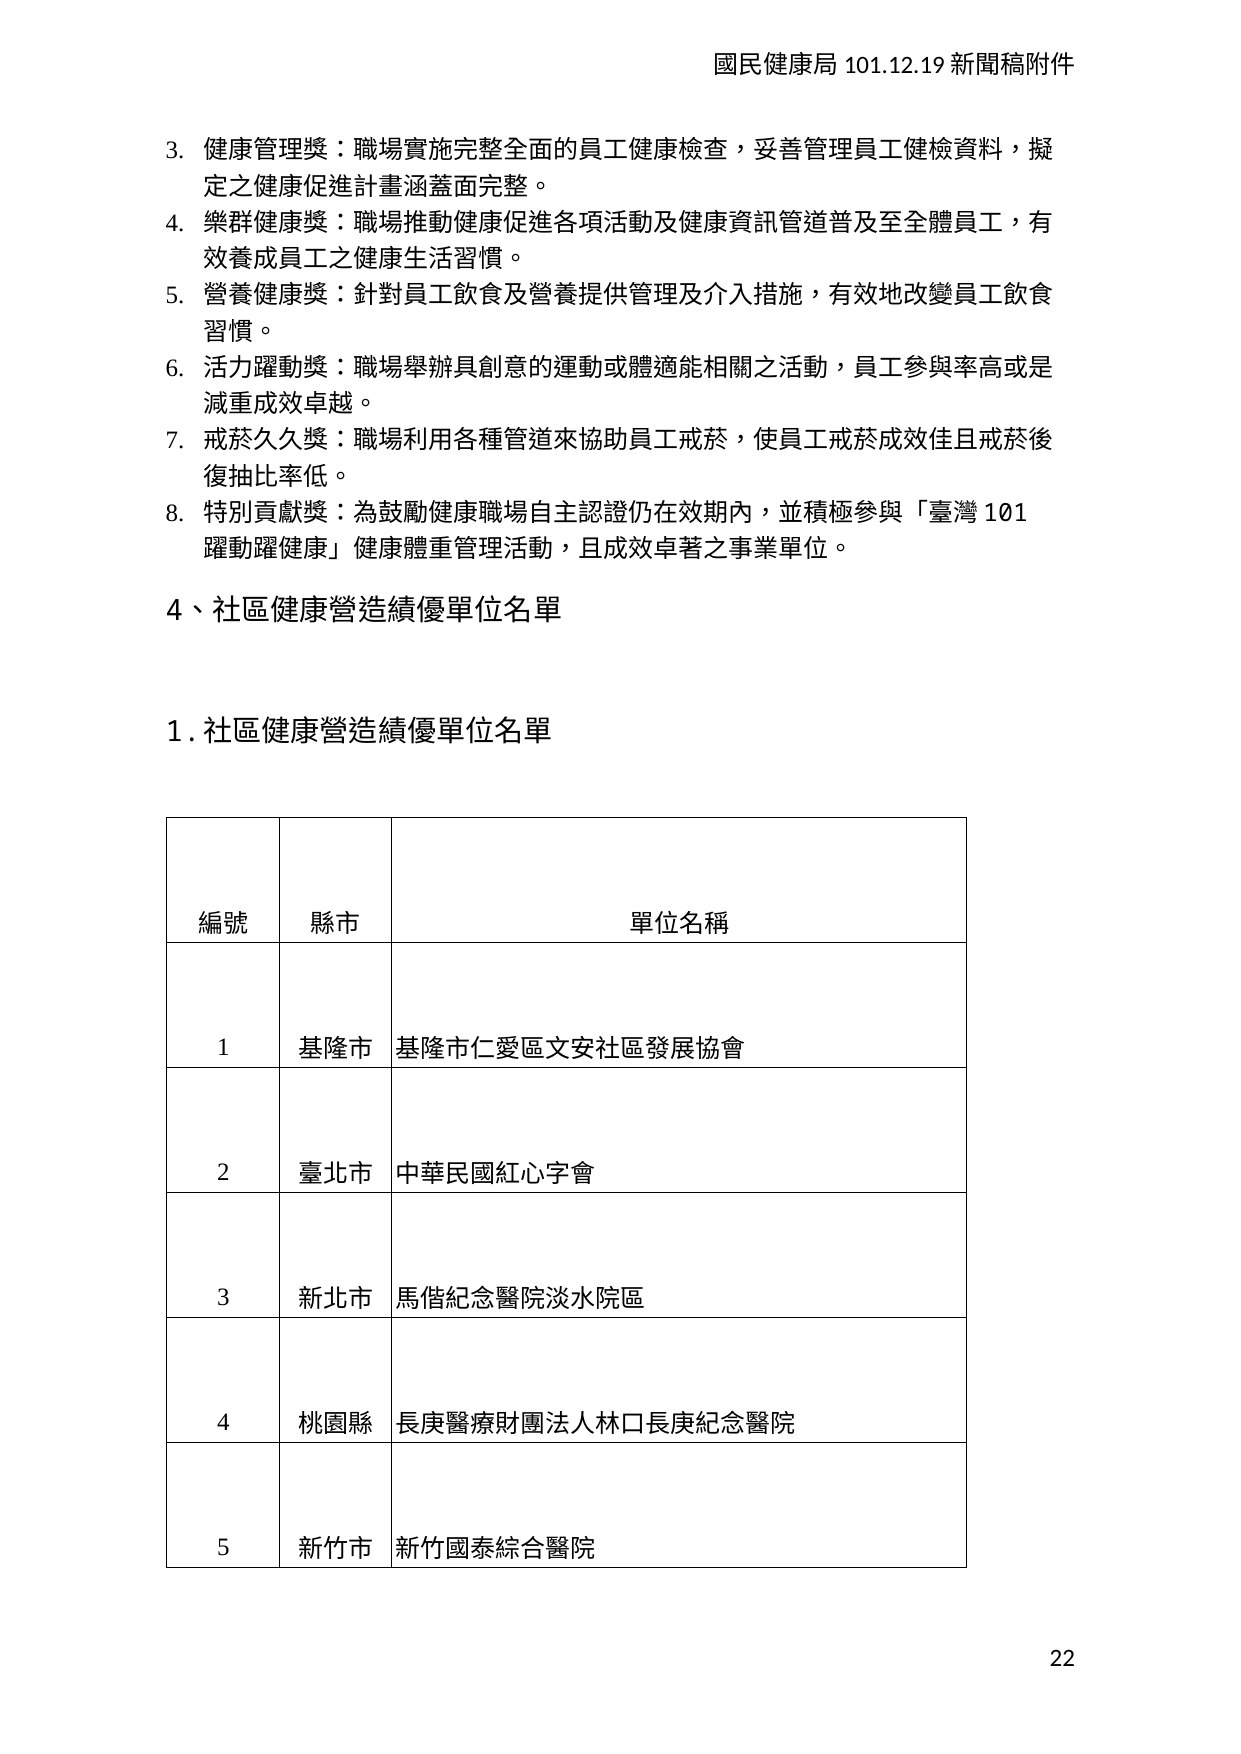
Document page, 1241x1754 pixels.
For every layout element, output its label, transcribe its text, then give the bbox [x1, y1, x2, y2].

list 社區健康營造績優單位名單 [165, 583, 1075, 629]
table_cell 5 [167, 1443, 279, 1567]
table_cell 3 [167, 1193, 279, 1317]
list 社區健康營造績優單位名單 [165, 704, 1075, 750]
table_cell 長庚醫療財團法人林口長庚紀念醫院 [392, 1318, 966, 1442]
list 戒菸久久獎：職場利用各種管道來協助員工戒菸，使員工戒菸成效佳且戒菸後復抽比率低。 [165, 420, 1075, 492]
list 營養健康獎：針對員工飲食及營養提供管理及介入措施，有效地改變員工飲食習慣。 [165, 275, 1075, 347]
table_cell 中華民國紅心字會 [392, 1068, 966, 1192]
table_cell 4 [167, 1318, 279, 1442]
list 健康管理獎：職場實施完整全面的員工健康檢查，妥善管理員工健檢資料，擬定之健康促進計畫涵蓋面完整。 [165, 130, 1075, 202]
table_cell 新北市 [280, 1193, 391, 1317]
table_cell 基隆市 [280, 943, 391, 1067]
table_header 編號 [167, 818, 279, 942]
table_cell 新竹國泰綜合醫院 [392, 1443, 966, 1567]
table_header 縣市 [280, 818, 391, 942]
table_cell 1 [167, 943, 279, 1067]
table_cell 桃園縣 [280, 1318, 391, 1442]
list 樂群健康獎：職場推動健康促進各項活動及健康資訊管道普及至全體員工，有效養成員工之健康生活習慣。 [165, 202, 1075, 275]
list 活力躍動獎：職場舉辦具創意的運動或體適能相關之活動，員工參與率高或是減重成效卓越。 [165, 347, 1075, 420]
table_cell 2 [167, 1068, 279, 1192]
table_cell 臺北市 [280, 1068, 391, 1192]
list 特別貢獻獎：為鼓勵健康職場自主認證仍在效期內，並積極參與「臺灣101 躍動躍健康」健康體重管理活動，且成效卓著之事業單位。 [165, 492, 1075, 565]
table_cell 新竹市 [280, 1443, 391, 1567]
table_cell 基隆市仁愛區文安社區發展協會 [392, 943, 966, 1067]
table_header 單位名稱 [392, 818, 966, 942]
table_cell 馬偕紀念醫院淡水院區 [392, 1193, 966, 1317]
